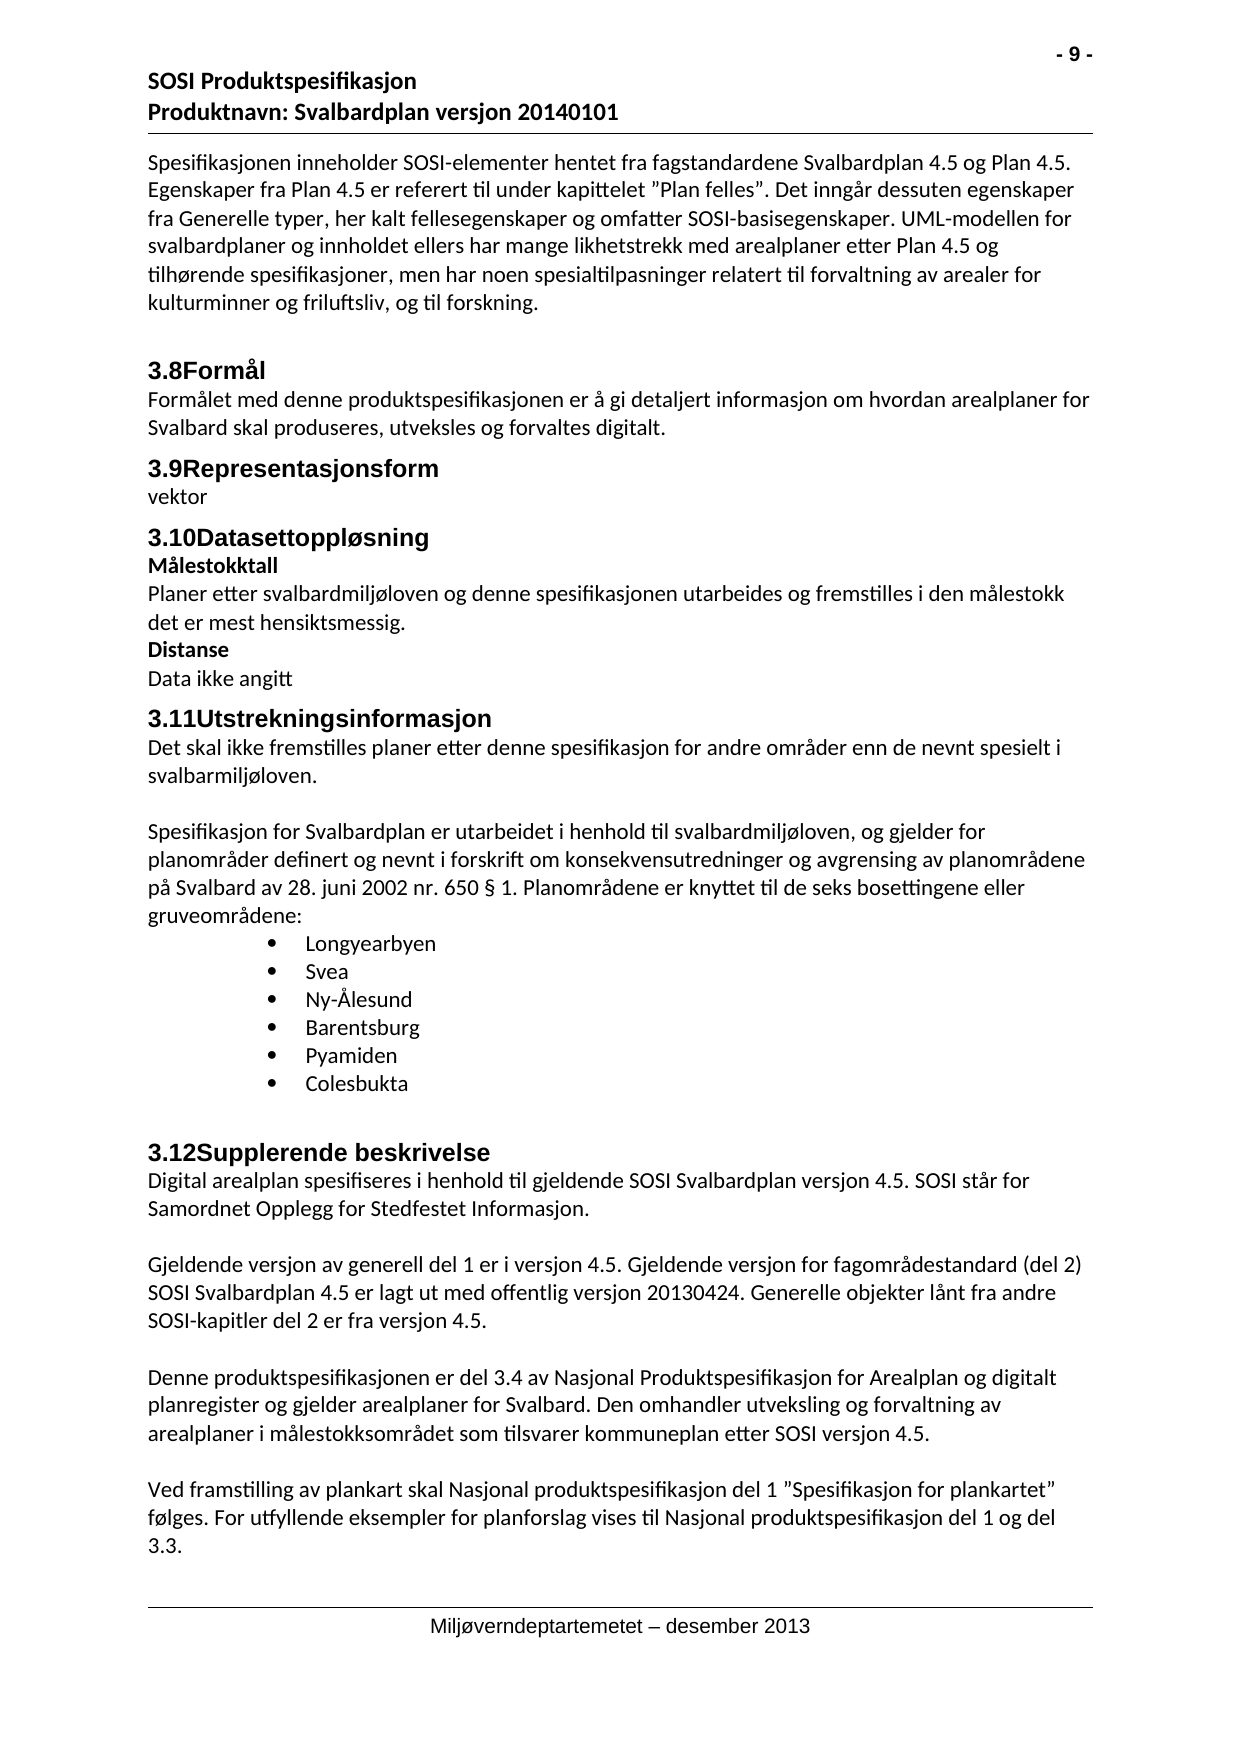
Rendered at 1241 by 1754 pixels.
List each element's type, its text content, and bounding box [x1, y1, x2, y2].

subtitle Utstrekningsinformasjon [148, 704, 1093, 733]
list Pyamiden [268, 1041, 1093, 1069]
text vektor [148, 482, 1093, 510]
text Formålet med denne produktspesifikasjonen er å gi detaljert informasjon om hvordan arealplaner for Svalbard skal produseres, utveksles og forvaltes digitalt. [148, 385, 1093, 441]
text Digital arealplan spesifiseres i henhold til gjeldende SOSI Svalbardplan versjon 4.5. SOSI står for Samordnet Opplegg for Stedfestet Informasjon. [148, 1166, 1093, 1222]
subtitle Representasjonsform [148, 453, 1093, 482]
text Spesifikasjonen inneholder SOSI-elementer hentet fra fagstandardene Svalbardplan 4.5 og Plan 4.5. Egenskaper fra Plan 4.5 er referert til under kapittelet ”Plan felles”. Det inngår dessuten egenskaper fra Generelle typer, her kalt fellesegenskaper og omfatter SOSI-basisegenskaper. UML-modellen for svalbardplaner og innholdet ellers har mange likhetstrekk med arealplaner etter Plan 4.5 og tilhørende spesifikasjoner, men har noen spesialtilpasninger relatert til forvaltning av arealer for kulturminner og friluftsliv, og til forskning. [148, 148, 1093, 316]
text Distanse [148, 636, 1093, 664]
subtitle Formål [148, 356, 1093, 385]
text Spesifikasjon for Svalbardplan er utarbeidet i henhold til svalbardmiljøloven, og gjelder for planområder definert og nevnt i forskrift om konsekvensutredninger og avgrensing av planområdene på Svalbard av 28. juni 2002 nr. 650 § 1. Planområdene er knyttet til de seks bosettingene eller gruveområdene: [148, 817, 1093, 929]
list Longyearbyen [268, 929, 1093, 957]
text Denne produktspesifikasjonen er del 3.4 av Nasjonal Produktspesifikasjon for Arealplan og digitalt planregister og gjelder arealplaner for Svalbard. Den omhandler utveksling og forvaltning av arealplaner i målestokksområdet som tilsvarer kommuneplan etter SOSI versjon 4.5. [148, 1363, 1093, 1447]
list Barentsburg [268, 1013, 1093, 1041]
text Ved framstilling av plankart skal Nasjonal produktspesifikasjon del 1 ”Spesifikasjon for plankartet” følges. For utfyllende eksempler for planforslag vises til Nasjonal produktspesifikasjon del 1 og del 3.3. [148, 1475, 1093, 1559]
list Colesbukta [268, 1069, 1093, 1097]
text Gjeldende versjon av generell del 1 er i versjon 4.5. Gjeldende versjon for fagområdestandard (del 2) SOSI Svalbardplan 4.5 er lagt ut med offentlig versjon 20130424. Generelle objekter lånt fra andre SOSI-kapitler del 2 er fra versjon 4.5. [148, 1251, 1093, 1334]
text Det skal ikke fremstilles planer etter denne spesifikasjon for andre områder enn de nevnt spesielt i svalbarmiljøloven. [148, 733, 1093, 789]
list Svea [268, 957, 1093, 985]
text Planer etter svalbardmiljøloven og denne spesifikasjonen utarbeides og fremstilles i den målestokk det er mest hensiktsmessig. [148, 579, 1093, 636]
subtitle Supplerende beskrivelse [148, 1138, 1093, 1166]
text Data ikke angitt [148, 664, 1093, 692]
text Målestokktall [148, 552, 1093, 579]
list Ny-Ålesund [268, 985, 1093, 1013]
subtitle Datasettoppløsning [148, 523, 1093, 552]
